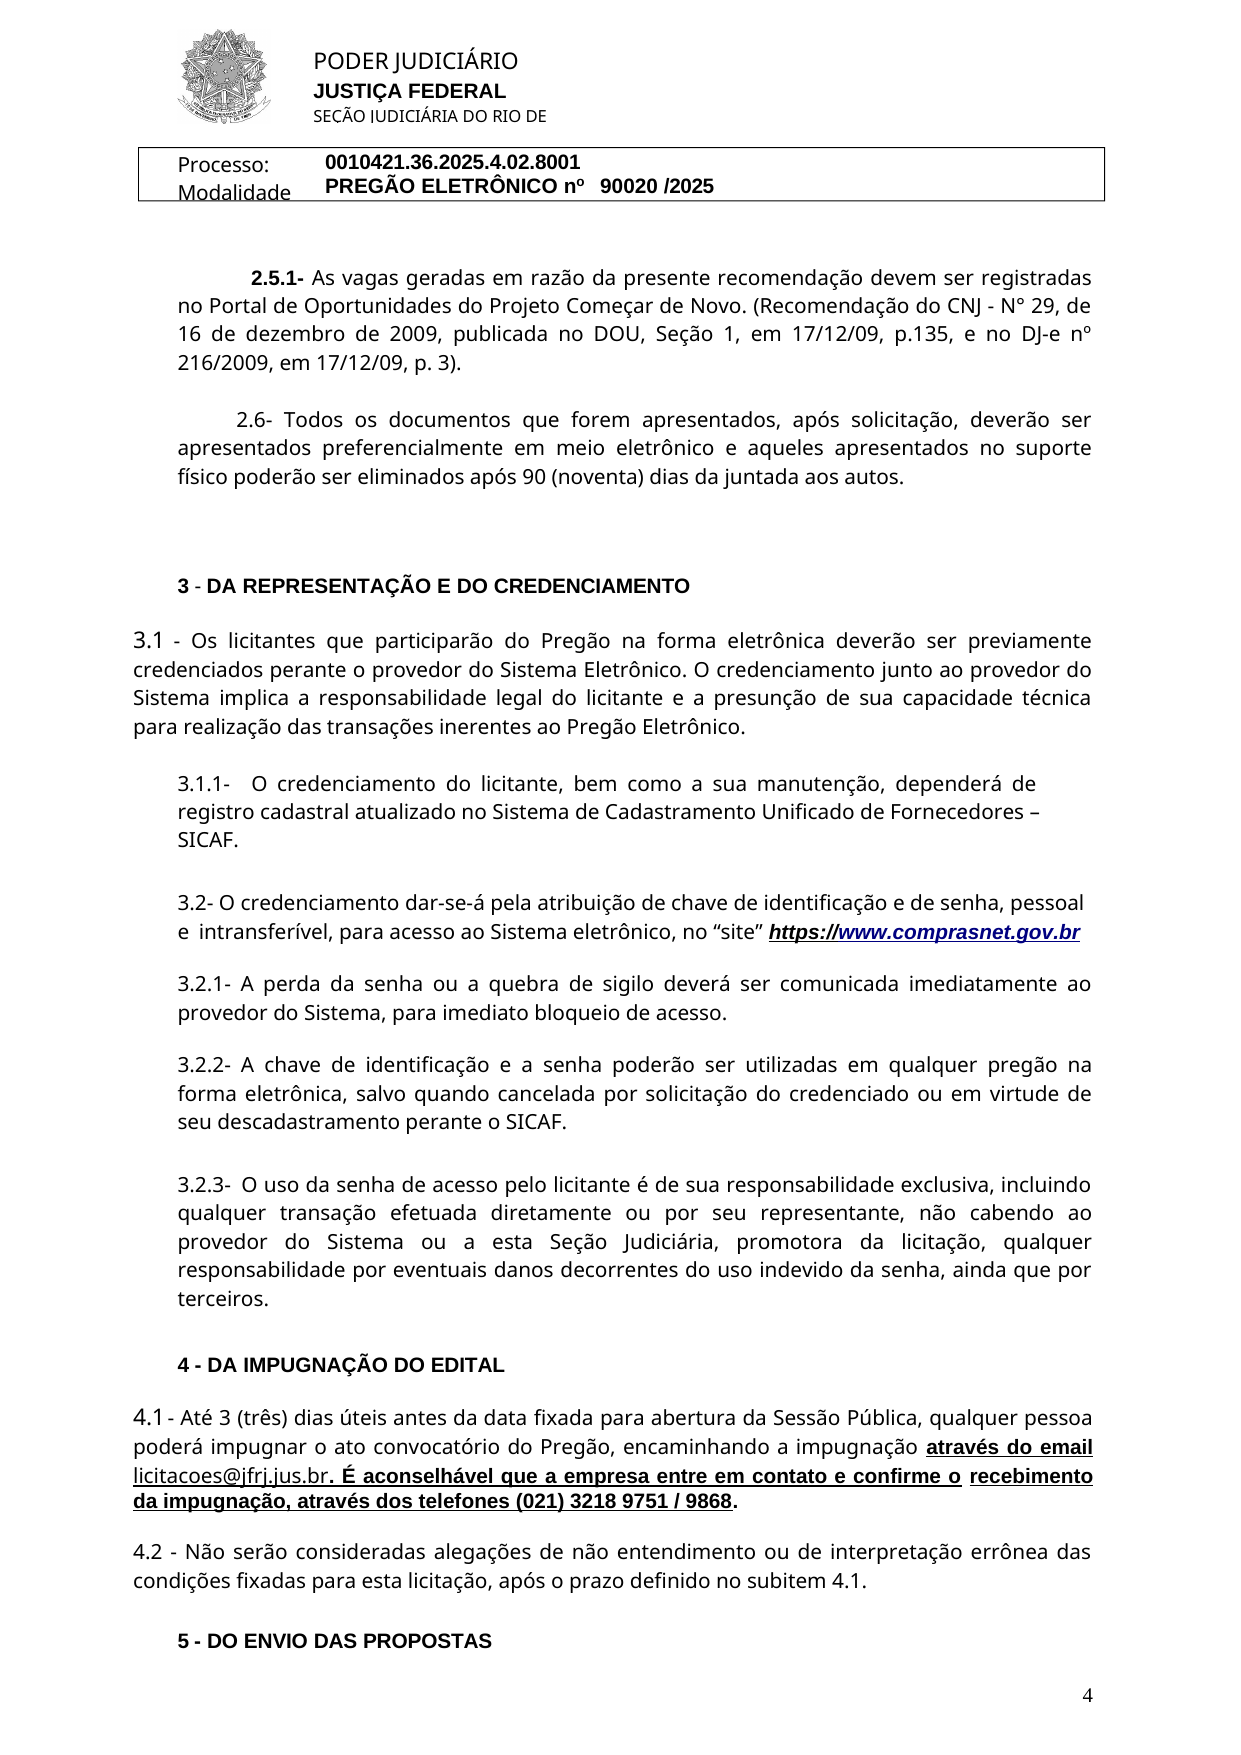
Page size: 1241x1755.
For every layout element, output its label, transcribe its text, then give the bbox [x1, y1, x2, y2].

text 3.2.1- A perda da senha ou a quebra de sigilo deverá ser comunicada imediatamente ao provedor do Sistema, para imediato bloqueio de acesso. [177, 969, 1093, 1026]
text 2.5.1- As vagas geradas em razão da presente recomendação devem ser registradas no Portal de Oportunidades do Projeto Começar de Novo. (Recomendação do CNJ - N° 29, de 16 de dezembro de 2009, publicada no DOU, Seção 1, em 17/12/09, p.135, e no DJ-e nº 216/2009, em 17/12/09, p. 3). [177, 263, 1093, 376]
list - DO ENVIO DAS PROPOSTAS [177, 1629, 1137, 1653]
list - Não serão consideradas alegações de não entendimento ou de interpretação errônea das condições fixadas para esta licitação, após o prazo definido no subitem 4.1. [133, 1537, 1093, 1594]
text 3.2- O credenciamento dar-se-á pela atribuição de chave de identificação e de senha, pessoal e intransferível, para acesso ao Sistema eletrônico, no “site” https://www.comprasnet.gov.br [177, 888, 1093, 945]
list - Até 3 (três) dias úteis antes da data fixada para abertura da Sessão Pública, qualquer pessoa poderá impugnar o ato convocatório do Pregão, encaminhando a impugnação através do email licitacoes@jfrj.jus.br. É aconselhável que a empresa entre em contato e confirme o recebimento da impugnação, através dos telefones (021) 3218 9751 / 9868. [133, 1401, 1093, 1513]
list - Os licitantes que participarão do Pregão na forma eletrônica deverão ser previamente credenciados perante o provedor do Sistema Eletrônico. O credenciamento junto ao provedor do Sistema implica a responsabilidade legal do licitante e a presunção de sua capacidade técnica para realização das transações inerentes ao Pregão Eletrônico. [133, 624, 1093, 740]
list - DA IMPUGNAÇÃO DO EDITAL [177, 1353, 1137, 1377]
text 3.2.3- O uso da senha de acesso pelo licitante é de sua responsabilidade exclusiva, incluindo qualquer transação efetuada diretamente ou por seu representante, não cabendo ao provedor do Sistema ou a esta Seção Judiciária, promotora da licitação, qualquer responsabilidade por eventuais danos decorrentes do uso indevido da senha, ainda que por terceiros. [177, 1170, 1093, 1312]
list - DA REPRESENTAÇÃO E DO CREDENCIAMENTO [177, 571, 1137, 599]
text 3.2.2- A chave de identificação e a senha poderão ser utilizadas em qualquer pregão na forma eletrônica, salvo quando cancelada por solicitação do credenciado ou em virtude de seu descadastramento perante o SICAF. [177, 1050, 1094, 1136]
text 2.6- Todos os documentos que forem apresentados, após solicitação, deverão ser apresentados preferencialmente em meio eletrônico e aqueles apresentados no suporte físico poderão ser eliminados após 90 (noventa) dias da juntada aos autos. [177, 405, 1093, 490]
text 3.1.1- O credenciamento do licitante, bem como a sua manutenção, dependerá de registro cadastral atualizado no Sistema de Cadastramento Unificado de Fornecedores – SICAF. [177, 769, 1093, 854]
